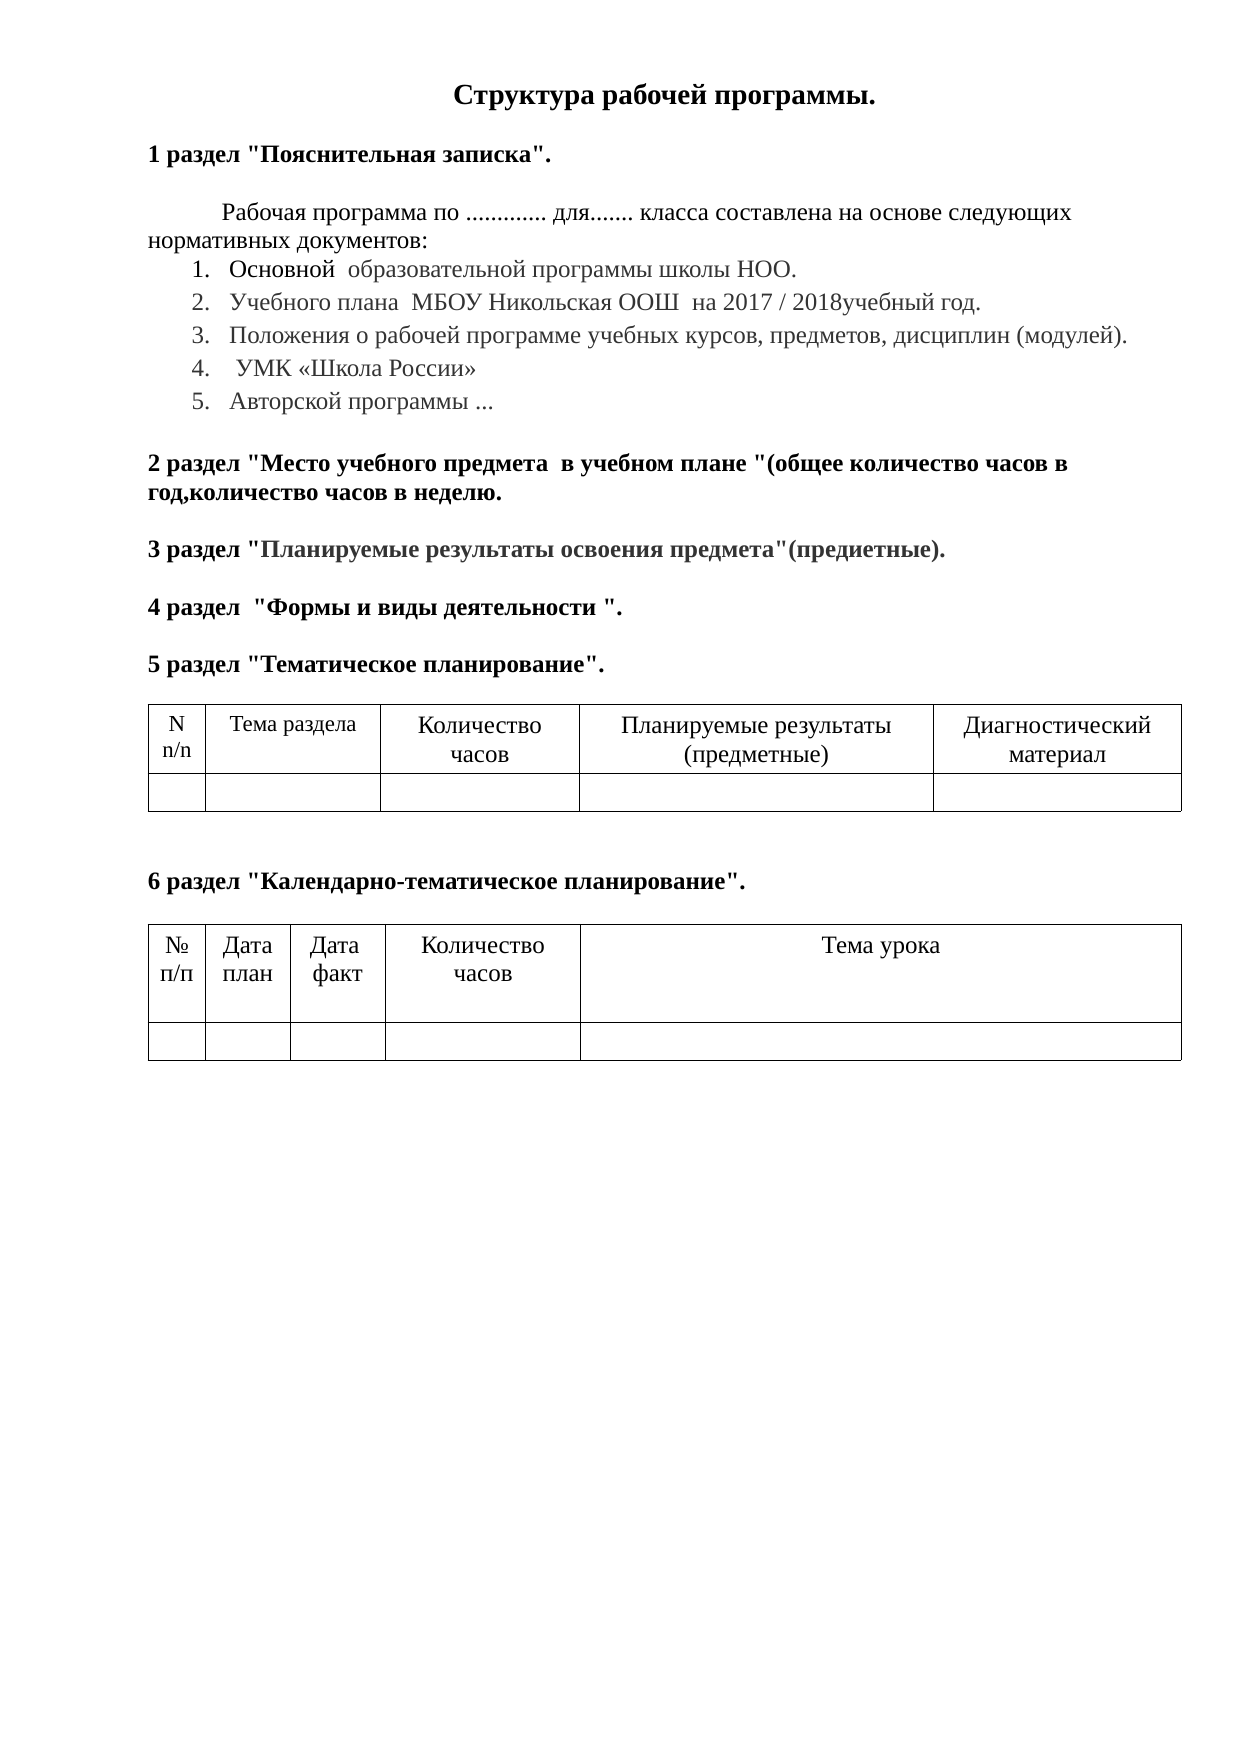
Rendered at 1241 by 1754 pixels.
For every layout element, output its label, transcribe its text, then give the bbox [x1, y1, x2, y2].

table_cell [580, 774, 933, 811]
table_header Дата факт [291, 925, 385, 1022]
table_cell [149, 774, 205, 811]
table_cell [291, 1023, 385, 1060]
table_header Тема урока [581, 925, 1181, 1022]
text 6 раздел "Календарно-тематическое планирование". [148, 866, 1181, 895]
list Учебного плана МБОУ Никольская ООШ на 2017 / 2018учебный год. [191, 287, 1181, 316]
table_cell [386, 1023, 580, 1060]
table_header Количество часов [381, 705, 579, 773]
table_header N n/n [149, 705, 205, 773]
text 5 раздел "Тематическое планирование". [148, 649, 1181, 678]
text 2 раздел "Место учебного предмета в учебном плане "(общее количество часов в год,количество часов в неделю. [148, 448, 1181, 505]
table_cell [381, 774, 579, 811]
table_header Диагностический материал [934, 705, 1181, 773]
table_cell [934, 774, 1181, 811]
table_header Количество часов [386, 925, 580, 1022]
text 1 раздел "Пояснительная записка". [148, 139, 1181, 168]
table_header Тема раздела [206, 705, 380, 773]
list Авторской программы ... [191, 386, 1181, 415]
table_cell [206, 774, 380, 811]
table_cell [149, 1023, 205, 1060]
list УМК «Школа России» [191, 353, 1181, 382]
table_header Дата план [206, 925, 290, 1022]
list Основной образовательной программы школы НОО. [191, 254, 1181, 283]
table_header Планируемые результаты (предметные) [580, 705, 933, 773]
text 3 раздел "Планируемые результаты освоения предмета"(предиетные). [148, 534, 1181, 563]
table_cell [581, 1023, 1181, 1060]
table_header № п/п [149, 925, 205, 1022]
table_cell [206, 1023, 290, 1060]
text 4 раздел "Формы и виды деятельности ". [148, 592, 1181, 620]
text Рабочая программа по ............. для....... класса составлена на основе следующих нормативных документов: [148, 197, 1181, 254]
list Положения о рабочей программе учебных курсов, предметов, дисциплин (модулей). [191, 320, 1181, 349]
text Структура рабочей программы. [148, 77, 1181, 110]
